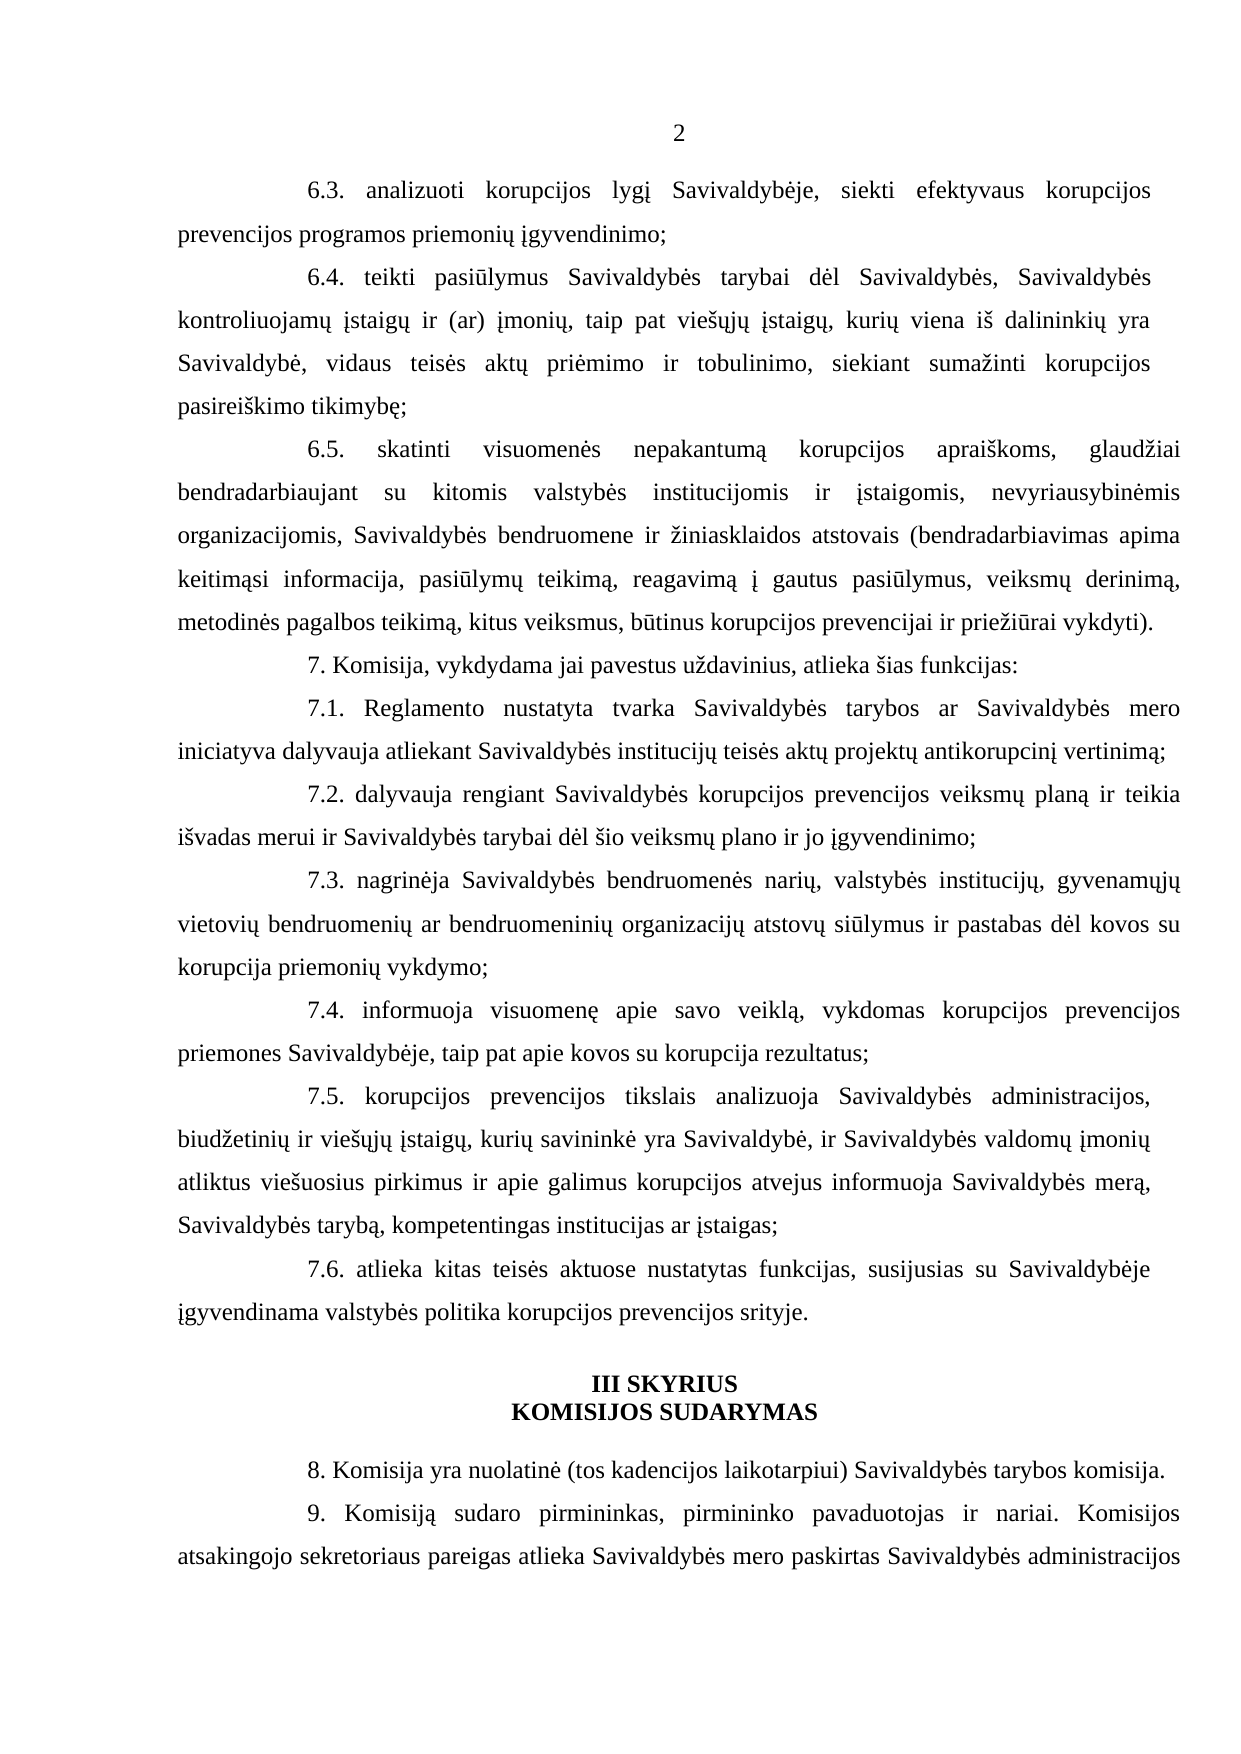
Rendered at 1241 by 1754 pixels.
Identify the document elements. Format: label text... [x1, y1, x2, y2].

text 7.3. nagrinėja Savivaldybės bendruomenės narių, valstybės institucijų, gyvenamųjų vietovių bendruomenių ar bendruomeninių organizacijų atstovų siūlymus ir pastabas dėl kovos su korupcija priemonių vykdymo; [177, 866, 1181, 981]
text III SKYRIUS [177, 1369, 1152, 1397]
text 7.2. dalyvauja rengiant Savivaldybės korupcijos prevencijos veiksmų planą ir teikia išvadas merui ir Savivaldybės tarybai dėl šio veiksmų plano ir jo įgyvendinimo; [177, 779, 1181, 851]
text 6.4. teikti pasiūlymus Savivaldybės tarybai dėl Savivaldybės, Savivaldybės kontroliuojamų įstaigų ir (ar) įmonių, taip pat viešųjų įstaigų, kurių viena iš dalininkių yra Savivaldybė, vidaus teisės aktų priėmimo ir tobulinimo, siekiant sumažinti korupcijos pasireiškimo tikimybę; [177, 262, 1152, 420]
text 7.1. Reglamento nustatyta tvarka Savivaldybės tarybos ar Savivaldybės mero iniciatyva dalyvauja atliekant Savivaldybės institucijų teisės aktų projektų antikorupcinį vertinimą; [177, 693, 1181, 765]
text 7.6. atlieka kitas teisės aktuose nustatytas funkcijas, susijusias su Savivaldybėje įgyvendinama valstybės politika korupcijos prevencijos srityje. [177, 1254, 1152, 1326]
text 9. Komisiją sudaro pirmininkas, pirmininko pavaduotojas ir nariai. Komisijos atsakingojo sekretoriaus pareigas atlieka Savivaldybės mero paskirtas Savivaldybės administracijos [177, 1498, 1181, 1570]
text 6.5. skatinti visuomenės nepakantumą korupcijos apraiškoms, glaudžiai bendradarbiaujant su kitomis valstybės institucijomis ir įstaigomis, nevyriausybinėmis organizacijomis, Savivaldybės bendruomene ir žiniasklaidos atstovais (bendradarbiavimas apima keitimąsi informacija, pasiūlymų teikimą, reagavimą į gautus pasiūlymus, veiksmų derinimą, metodinės pagalbos teikimą, kitus veiksmus, būtinus korupcijos prevencijai ir priežiūrai vykdyti). [177, 434, 1181, 636]
text 7.5. korupcijos prevencijos tikslais analizuoja Savivaldybės administracijos, biudžetinių ir viešųjų įstaigų, kurių savininkė yra Savivaldybė, ir Savivaldybės valdomų įmonių atliktus viešuosius pirkimus ir apie galimus korupcijos atvejus informuoja Savivaldybės merą, Savivaldybės tarybą, kompetentingas institucijas ar įstaigas; [177, 1081, 1152, 1239]
text 7.4. informuoja visuomenę apie savo veiklą, vykdomas korupcijos prevencijos priemones Savivaldybėje, taip pat apie kovos su korupcija rezultatus; [177, 995, 1181, 1067]
text 6.3. analizuoti korupcijos lygį Savivaldybėje, siekti efektyvaus korupcijos prevencijos programos priemonių įgyvendinimo; [177, 176, 1152, 247]
text KOMISIJOS SUDARYMAS [177, 1397, 1152, 1426]
text 8. Komisija yra nuolatinė (tos kadencijos laikotarpiui) Savivaldybės tarybos komisija. [177, 1455, 1181, 1484]
text 7. Komisija, vykdydama jai pavestus uždavinius, atlieka šias funkcijas: [177, 650, 1152, 679]
